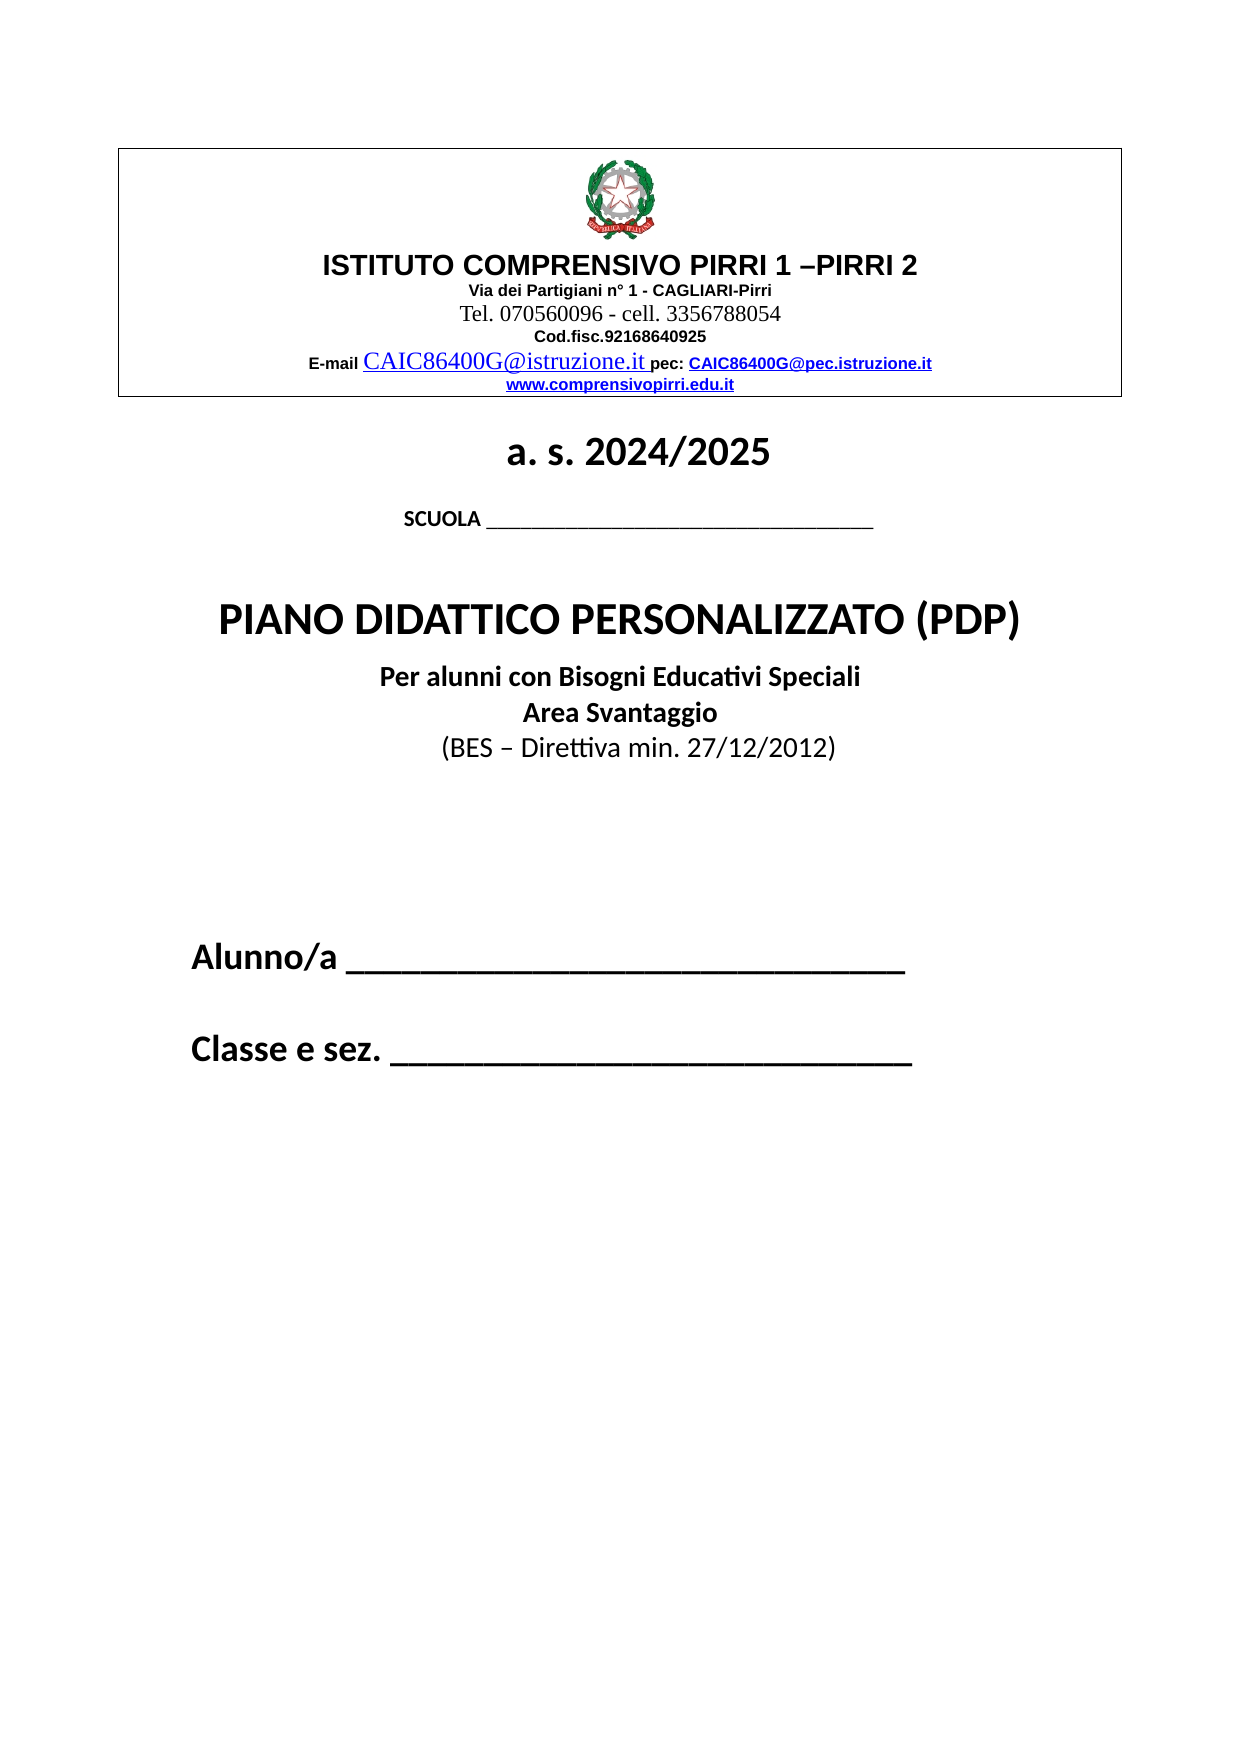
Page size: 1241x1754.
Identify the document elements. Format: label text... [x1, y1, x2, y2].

text Via dei Partigiani n° 1 - CAGLIARI-Pirri [119, 278, 1121, 297]
text Alunno/a ______________________________ [118, 933, 1122, 979]
text Tel. 070560096 - cell. 3356788054 [119, 297, 1121, 323]
text PIANO DIDATTICO PERSONALIZZATO (PDP) [118, 590, 1122, 646]
picture [567, 150, 673, 248]
text www.comprensivopirri.edu.it [119, 371, 1121, 396]
text Cod.fisc.92168640925 [119, 323, 1121, 343]
text SCUOLA __________________________________ [155, 504, 1122, 532]
text Classe e sez. ____________________________ [118, 1025, 1122, 1071]
text a. s. 2024/2025 [155, 425, 1122, 476]
text Area Svantaggio [118, 694, 1122, 729]
text Per alunni con Bisogni Educativi Speciali [118, 658, 1122, 694]
text ISTITUTO COMPRENSIVO PIRRI 1 –PIRRI 2 [119, 244, 1121, 278]
text E-mail CAIC86400G@istruzione.it pec: CAIC86400G@pec.istruzione.it [119, 343, 1121, 371]
text (BES – Direttiva min. 27/12/2012) [155, 729, 1122, 765]
